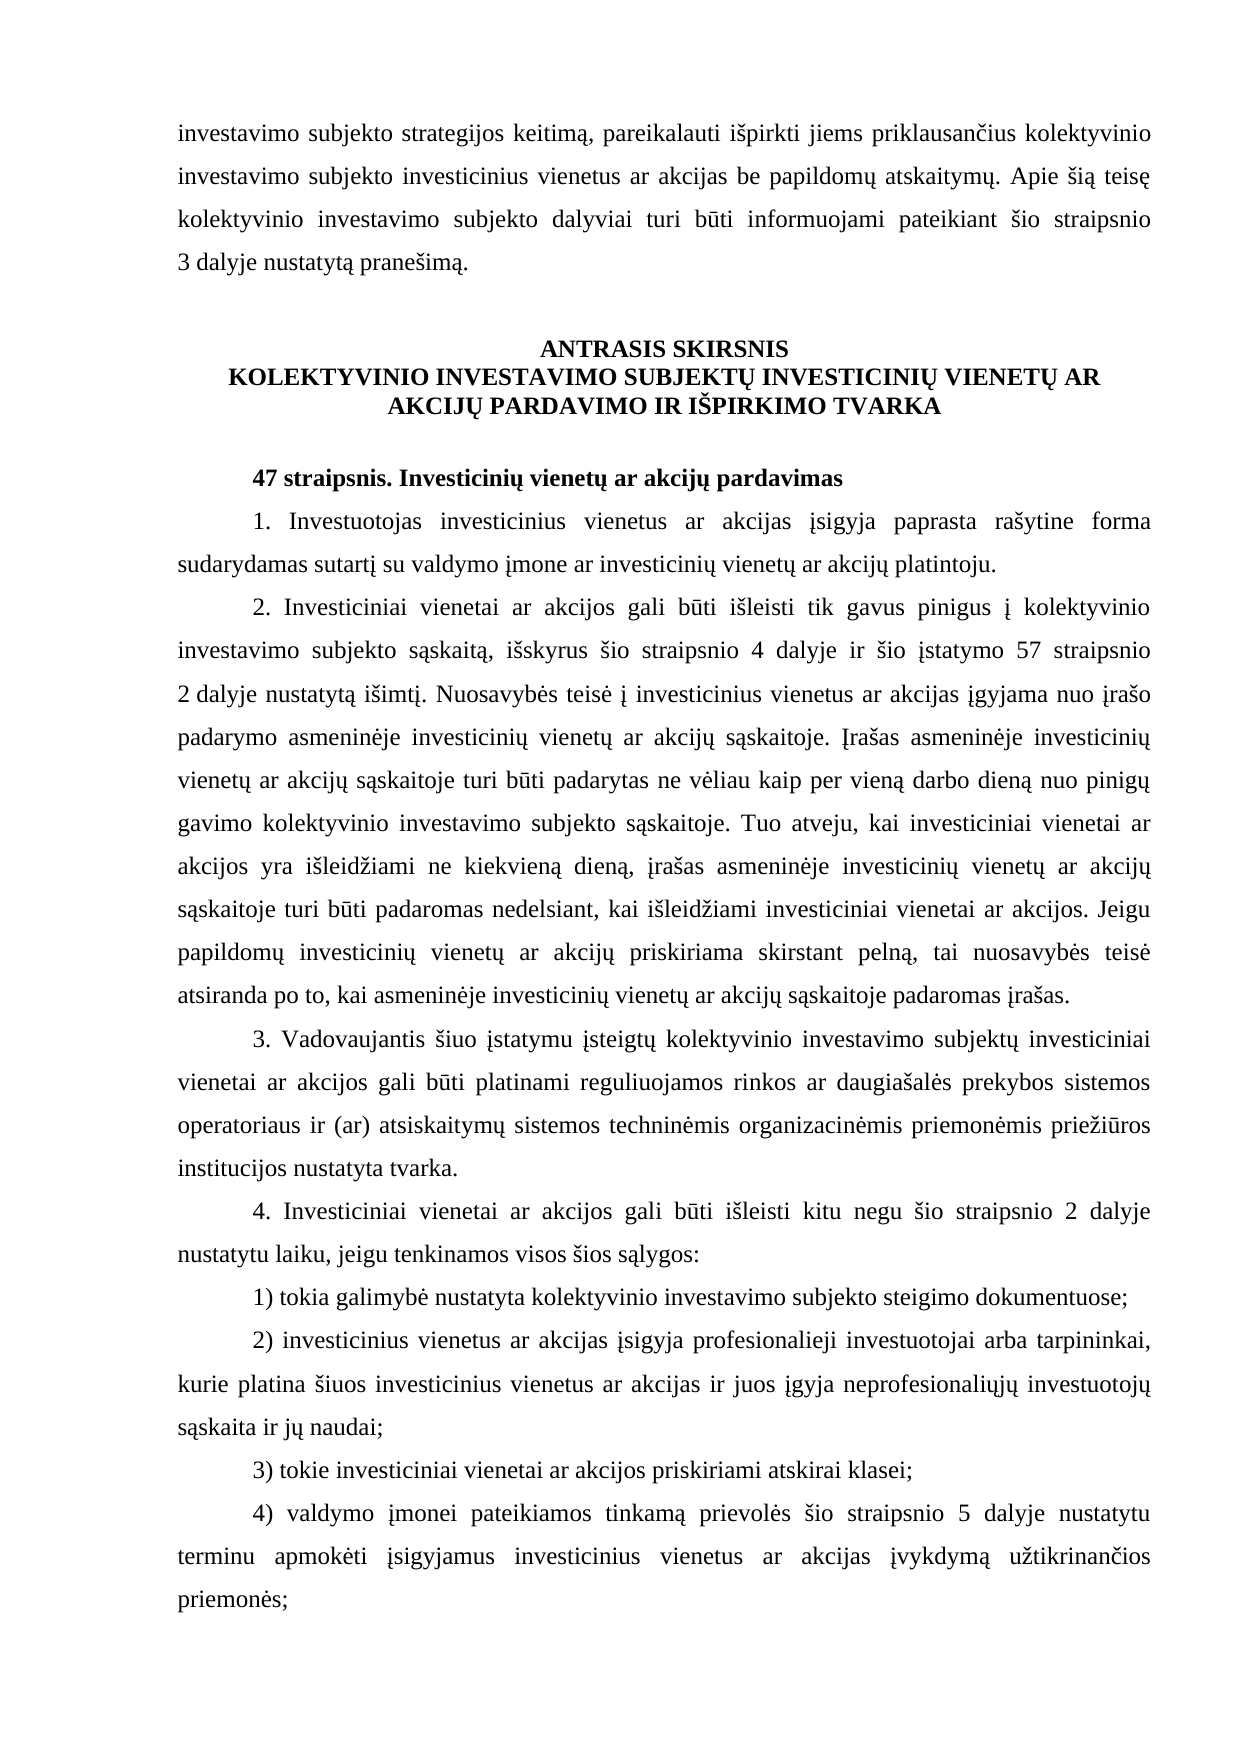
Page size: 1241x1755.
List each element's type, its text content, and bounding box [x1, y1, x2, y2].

text 1) tokia galimybė nustatyta kolektyvinio investavimo subjekto steigimo dokumentuose; [177, 1282, 1152, 1311]
text 2) investicinius vienetus ar akcijas įsigyja profesionalieji investuotojai arba tarpininkai, kurie platina šiuos investicinius vienetus ar akcijas ir juos įgyja neprofesionaliųjų investuotojų sąskaita ir jų naudai; [177, 1326, 1152, 1441]
text 2. Investiciniai vienetai ar akcijos gali būti išleisti tik gavus pinigus į kolektyvinio investavimo subjekto sąskaitą, išskyrus šio straipsnio 4 dalyje ir šio įstatymo 57 straipsnio 2 dalyje nustatytą išimtį. Nuosavybės teisė į investicinius vienetus ar akcijas įgyjama nuo įrašo padarymo asmeninėje investicinių vienetų ar akcijų sąskaitoje. Įrašas asmeninėje investicinių vienetų ar akcijų sąskaitoje turi būti padarytas ne vėliau kaip per vieną darbo dieną nuo pinigų gavimo kolektyvinio investavimo subjekto sąskaitoje. Tuo atveju, kai investiciniai vienetai ar akcijos yra išleidžiami ne kiekvieną dieną, įrašas asmeninėje investicinių vienetų ar akcijų sąskaitoje turi būti padaromas nedelsiant, kai išleidžiami investiciniai vienetai ar akcijos. Jeigu papildomų investicinių vienetų ar akcijų priskiriama skirstant pelną, tai nuosavybės teisė atsiranda po to, kai asmeninėje investicinių vienetų ar akcijų sąskaitoje padaromas įrašas. [177, 592, 1152, 1009]
text ANTRASIS SKIRSNIS [177, 334, 1152, 362]
text 47 straipsnis. Investicinių vienetų ar akcijų pardavimas [252, 463, 1152, 492]
text 4) valdymo įmonei pateikiamos tinkamą prievolės šio straipsnio 5 dalyje nustatytu terminu apmokėti įsigyjamus investicinius vienetus ar akcijas įvykdymą užtikrinančios priemonės; [177, 1498, 1152, 1613]
text 1. Investuotojas investicinius vienetus ar akcijas įsigyja paprasta rašytine forma sudarydamas sutartį su valdymo įmone ar investicinių vienetų ar akcijų platintoju. [177, 506, 1152, 578]
text 3) tokie investiciniai vienetai ar akcijos priskiriami atskirai klasei; [177, 1455, 1152, 1484]
text KOLEKTYVINIO INVESTAVIMO SUBJEKTŲ INVESTICINIŲ VIENETŲ AR AKCIJŲ PARDAVIMO IR IŠPIRKIMO TVARKA [177, 362, 1152, 420]
text 3. Vadovaujantis šiuo įstatymu įsteigtų kolektyvinio investavimo subjektų investiciniai vienetai ar akcijos gali būti platinami reguliuojamos rinkos ar daugiašalės prekybos sistemos operatoriaus ir (ar) atsiskaitymų sistemos techninėmis organizacinėmis priemonėmis priežiūros institucijos nustatyta tvarka. [177, 1024, 1152, 1182]
text 4. Investiciniai vienetai ar akcijos gali būti išleisti kitu negu šio straipsnio 2 dalyje nustatytu laiku, jeigu tenkinamos visos šios sąlygos: [177, 1196, 1152, 1268]
text investavimo subjekto strategijos keitimą, pareikalauti išpirkti jiems priklausančius kolektyvinio investavimo subjekto investicinius vienetus ar akcijas be papildomų atskaitymų. Apie šią teisę kolektyvinio investavimo subjekto dalyviai turi būti informuojami pateikiant šio straipsnio 3 dalyje nustatytą pranešimą. [177, 118, 1152, 276]
